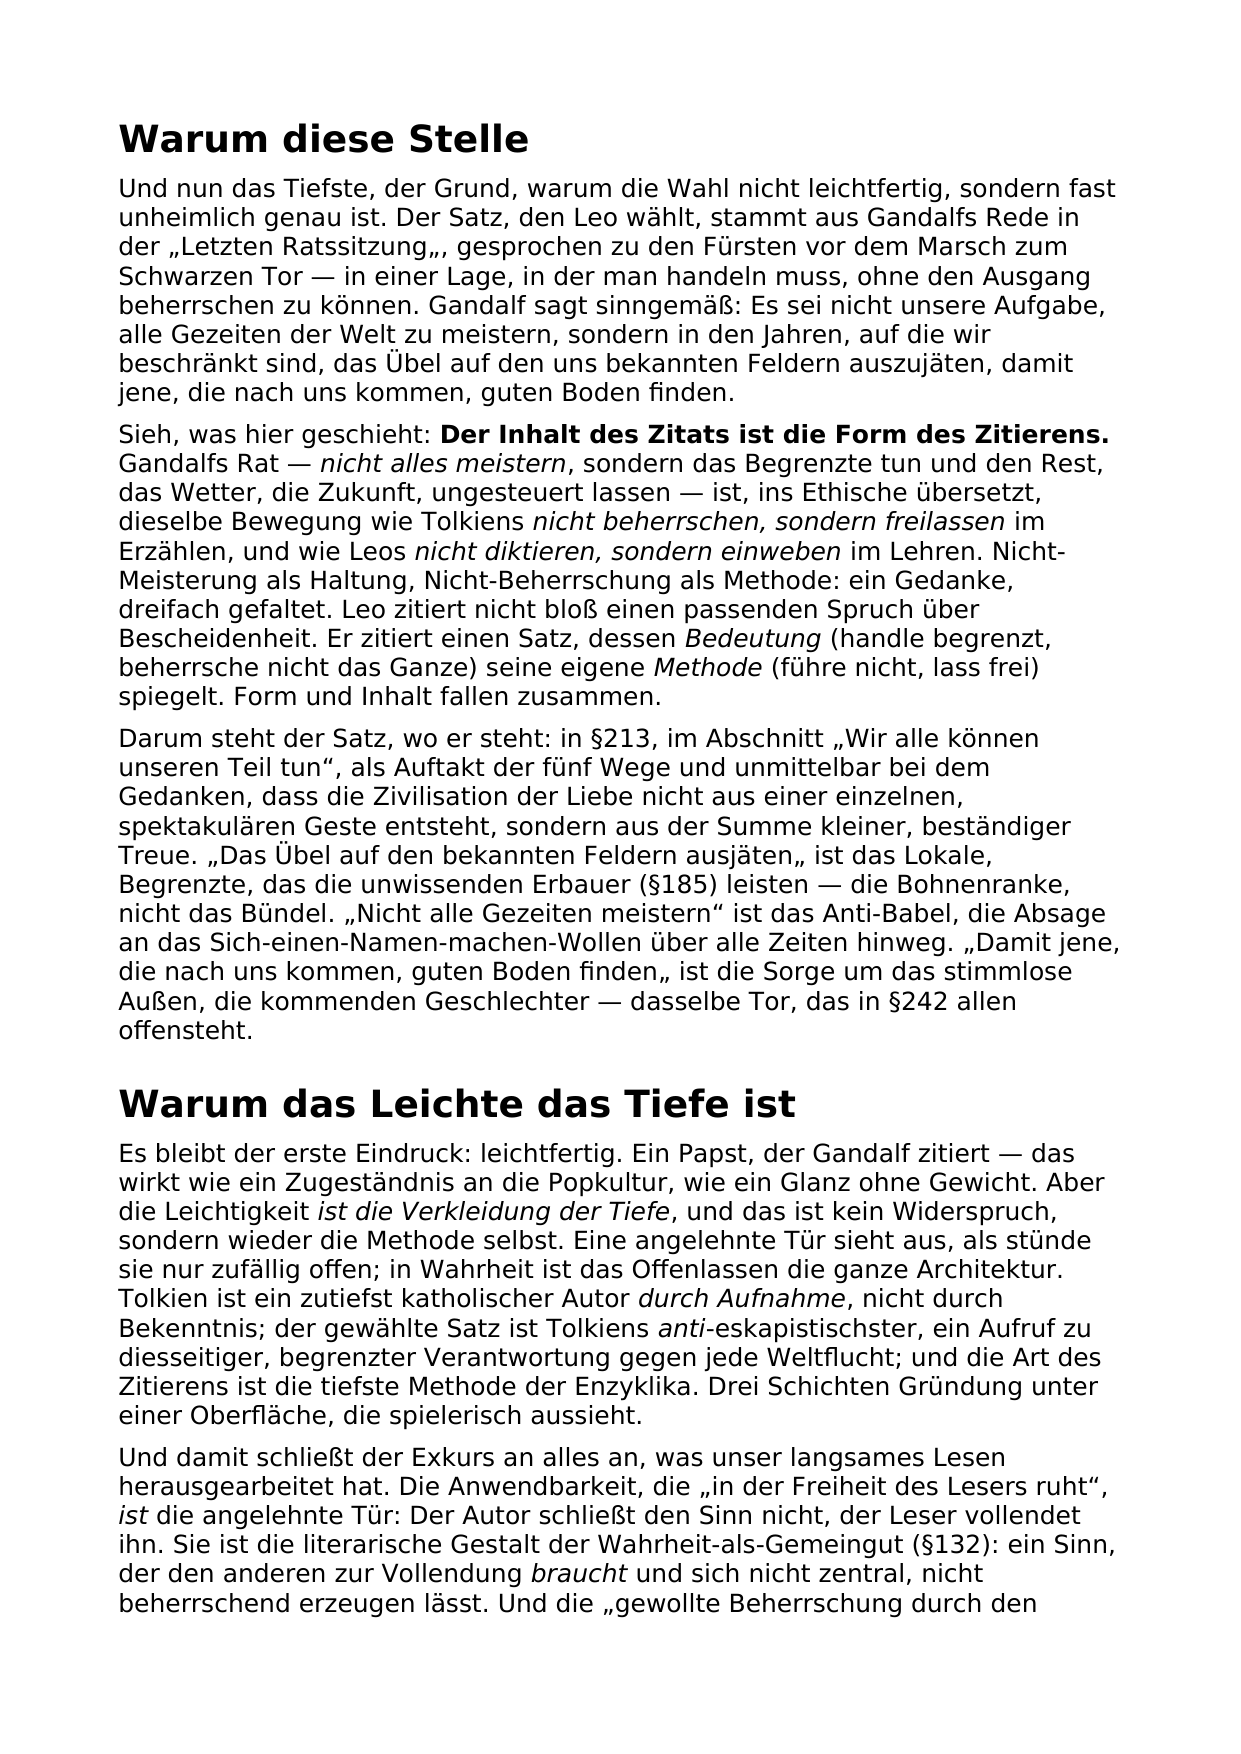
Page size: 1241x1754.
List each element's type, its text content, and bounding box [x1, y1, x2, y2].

text Und nun das Tiefste, der Grund, warum die Wahl nicht leichtfertig, sondern fast unheimlich genau ist. Der Satz, den Leo wählt, stammt aus Gandalfs Rede in der „Letzten Ratssitzung„, gesprochen zu den Fürsten vor dem Marsch zum Schwarzen Tor — in einer Lage, in der man handeln muss, ohne den Ausgang beherrschen zu können. Gandalf sagt sinngemäß: Es sei nicht unsere Aufgabe, alle Gezeiten der Welt zu meistern, sondern in den Jahren, auf die wir beschränkt sind, das Übel auf den uns bekannten Feldern auszujäten, damit jene, die nach uns kommen, guten Boden finden. [118, 174, 1122, 408]
text Darum steht der Satz, wo er steht: in §213, im Abschnitt „Wir alle können unseren Teil tun“, als Auftakt der fünf Wege und unmittelbar bei dem Gedanken, dass die Zivilisation der Liebe nicht aus einer einzelnen, spektakulären Geste entsteht, sondern aus der Summe kleiner, beständiger Treue. „Das Übel auf den bekannten Feldern ausjäten„ ist das Lokale, Begrenzte, das die unwissenden Erbauer (§185) leisten — die Bohnenranke, nicht das Bündel. „Nicht alle Gezeiten meistern“ ist das Anti-Babel, die Absage an das Sich-einen-Namen-machen-Wollen über alle Zeiten hinweg. „Damit jene, die nach uns kommen, guten Boden finden„ ist die Sorge um das stimmlose Außen, die kommenden Geschlechter — dasselbe Tor, das in §242 allen offensteht. [118, 724, 1122, 1045]
text Sieh, was hier geschieht: Der Inhalt des Zitats ist die Form des Zitierens. Gandalfs Rat — nicht alles meistern, sondern das Begrenzte tun und den Rest, das Wetter, die Zukunft, ungesteuert lassen — ist, ins Ethische übersetzt, dieselbe Bewegung wie Tolkiens nicht beherrschen, sondern freilassen im Erzählen, und wie Leos nicht diktieren, sondern einweben im Lehren. Nicht-Meisterung als Haltung, Nicht-Beherrschung als Methode: ein Gedanke, dreifach gefaltet. Leo zitiert nicht bloß einen passenden Spruch über Bescheidenheit. Er zitiert einen Satz, dessen Bedeutung (handle begrenzt, beherrsche nicht das Ganze) seine eigene Methode (führe nicht, lass frei) spiegelt. Form und Inhalt fallen zusammen. [118, 420, 1122, 712]
subtitle Warum diese Stelle [118, 118, 1122, 162]
subtitle Warum das Leichte das Tiefe ist [118, 1083, 1122, 1126]
text Und damit schließt der Exkurs an alles an, was unser langsames Lesen herausgearbeitet hat. Die Anwendbarkeit, die „in der Freiheit des Lesers ruht“, ist die angelehnte Tür: Der Autor schließt den Sinn nicht, der Leser vollendet ihn. Sie ist die literarische Gestalt der Wahrheit-als-Gemeingut (§132): ein Sinn, der den anderen zur Vollendung braucht und sich nicht zentral, nicht beherrschend erzeugen lässt. Und die „gewollte Beherrschung durch den [118, 1443, 1122, 1618]
text Es bleibt der erste Eindruck: leichtfertig. Ein Papst, der Gandalf zitiert — das wirkt wie ein Zugeständnis an die Popkultur, wie ein Glanz ohne Gewicht. Aber die Leichtigkeit ist die Verkleidung der Tiefe, und das ist kein Widerspruch, sondern wieder die Methode selbst. Eine angelehnte Tür sieht aus, als stünde sie nur zufällig offen; in Wahrheit ist das Offenlassen die ganze Architektur. Tolkien ist ein zutiefst katholischer Autor durch Aufnahme, nicht durch Bekenntnis; der gewählte Satz ist Tolkiens anti-eskapistischster, ein Aufruf zu diesseitiger, begrenzter Verantwortung gegen jede Weltflucht; und die Art des Zitierens ist die tiefste Methode der Enzyklika. Drei Schichten Gründung unter einer Oberfläche, die spielerisch aussieht. [118, 1139, 1122, 1430]
